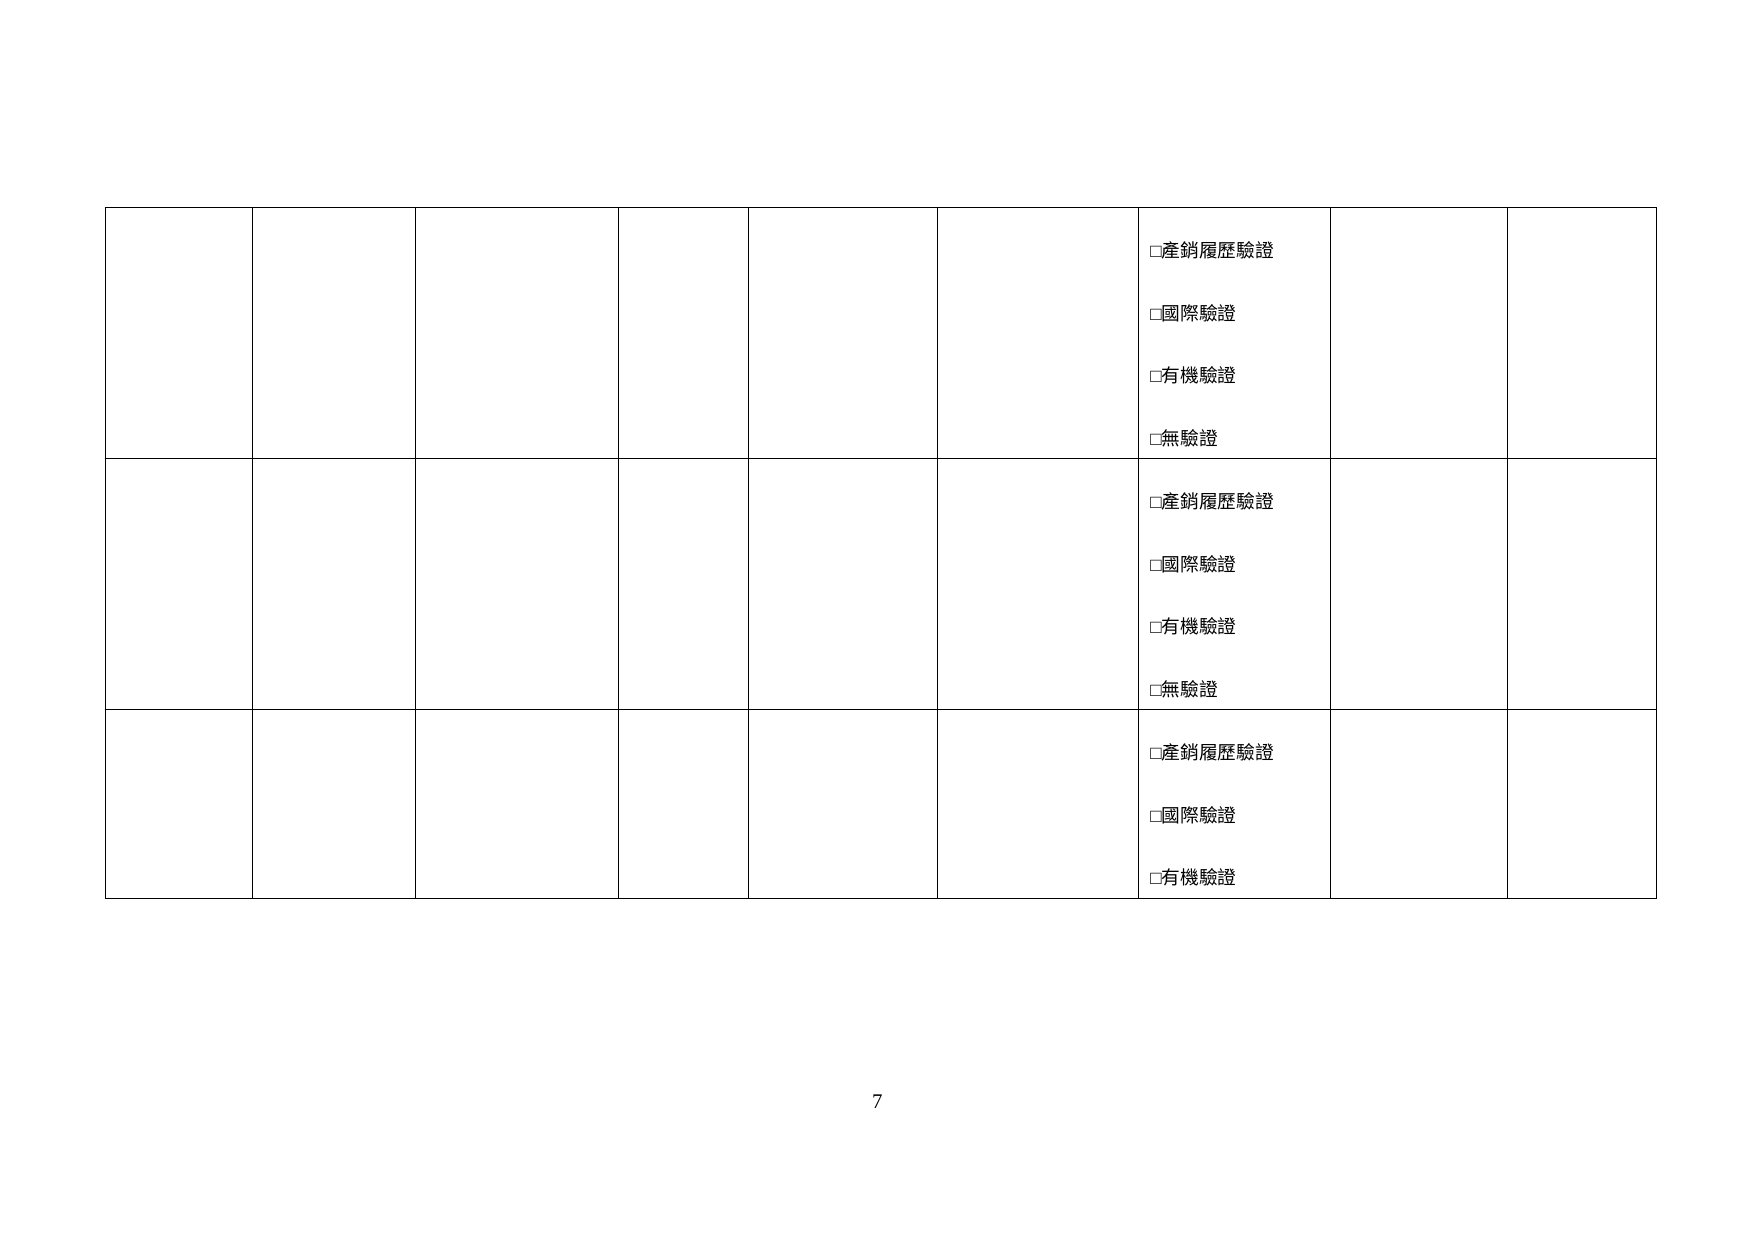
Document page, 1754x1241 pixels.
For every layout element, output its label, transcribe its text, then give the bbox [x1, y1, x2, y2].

table_cell [938, 459, 1138, 709]
table_cell [416, 710, 618, 897]
table_cell [938, 208, 1138, 458]
table_cell [1331, 208, 1507, 458]
table_cell [619, 710, 748, 897]
table_cell [1508, 208, 1656, 458]
table_cell [106, 710, 252, 897]
table_cell [1508, 459, 1656, 709]
table_cell [1331, 459, 1507, 709]
table_cell [106, 208, 252, 458]
table_cell [106, 459, 252, 709]
table_cell [253, 459, 415, 709]
table_cell [253, 710, 415, 897]
table_cell [1331, 710, 1507, 897]
table_cell [749, 208, 937, 458]
table_cell [1508, 710, 1656, 897]
table_cell [938, 710, 1138, 897]
table_cell □產銷履歷驗證 □國際驗證 □有機驗證 □無驗證 [1139, 459, 1330, 709]
table_cell □產銷履歷驗證 □國際驗證 □有機驗證 □無驗證 [1139, 208, 1330, 458]
table_cell [416, 208, 618, 458]
table_cell [749, 710, 937, 897]
table_cell [619, 208, 748, 458]
table_cell □產銷履歷驗證 □國際驗證 □有機驗證 [1139, 710, 1330, 897]
table_cell [749, 459, 937, 709]
table_cell [416, 459, 618, 709]
table_cell [253, 208, 415, 458]
table_cell [619, 459, 748, 709]
